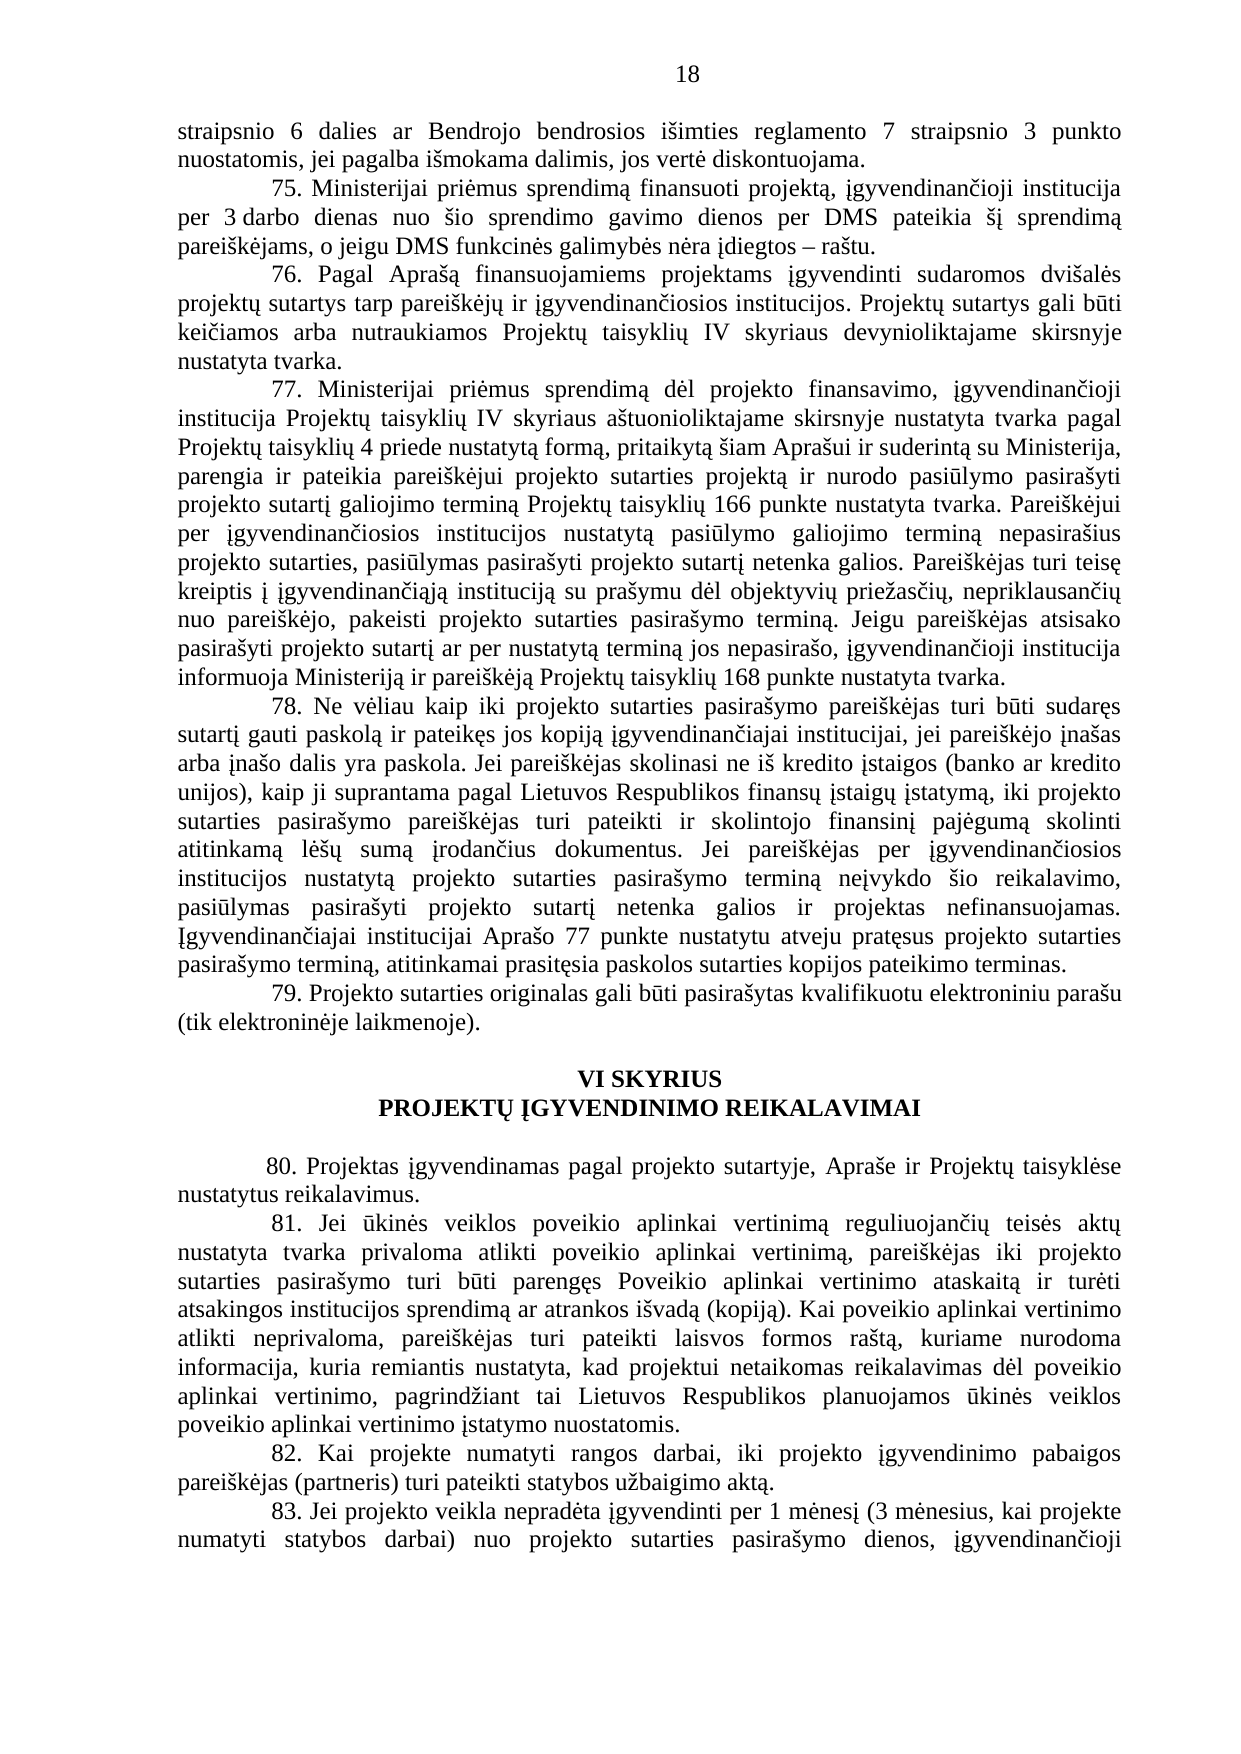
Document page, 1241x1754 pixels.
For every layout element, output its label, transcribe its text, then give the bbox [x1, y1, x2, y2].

text 76. Pagal Aprašą finansuojamiems projektams įgyvendinti sudaromos dvišalės projektų sutartys tarp pareiškėjų ir įgyvendinančiosios institucijos. Projektų sutartys gali būti keičiamos arba nutraukiamos Projektų taisyklių IV skyriaus devynioliktajame skirsnyje nustatyta tvarka. [177, 259, 1122, 374]
text 75. Ministerijai priėmus sprendimą finansuoti projektą, įgyvendinančioji institucija per 3 darbo dienas nuo šio sprendimo gavimo dienos per DMS pateikia šį sprendimą pareiškėjams, o jeigu DMS funkcinės galimybės nėra įdiegtos – raštu. [177, 173, 1122, 259]
text 83. Jei projekto veikla nepradėta įgyvendinti per 1 mėnesį (3 mėnesius, kai projekte numatyti statybos darbai) nuo projekto sutarties pasirašymo dienos, įgyvendinančioji [177, 1496, 1122, 1553]
text 80. Projektas įgyvendinamas pagal projekto sutartyje, Apraše ir Projektų taisyklėse nustatytus reikalavimus. [177, 1151, 1122, 1208]
text 79. Projekto sutarties originalas gali būti pasirašytas kvalifikuotu elektroniniu parašu (tik elektroninėje laikmenoje). [177, 978, 1122, 1036]
text 78. Ne vėliau kaip iki projekto sutarties pasirašymo pareiškėjas turi būti sudaręs sutartį gauti paskolą ir pateikęs jos kopiją įgyvendinančiajai institucijai, jei pareiškėjo įnašas arba įnašo dalis yra paskola. Jei pareiškėjas skolinasi ne iš kredito įstaigos (banko ar kredito unijos), kaip ji suprantama pagal Lietuvos Respublikos finansų įstaigų įstatymą, iki projekto sutarties pasirašymo pareiškėjas turi pateikti ir skolintojo finansinį pajėgumą skolinti atitinkamą lėšų sumą įrodančius dokumentus. Jei pareiškėjas per įgyvendinančiosios institucijos nustatytą projekto sutarties pasirašymo terminą neįvykdo šio reikalavimo, pasiūlymas pasirašyti projekto sutartį netenka galios ir projektas nefinansuojamas. Įgyvendinančiajai institucijai Aprašo 77 punkte nustatytu atveju pratęsus projekto sutarties pasirašymo terminą, atitinkamai prasitęsia paskolos sutarties kopijos pateikimo terminas. [177, 691, 1122, 978]
text 82. Kai projekte numatyti rangos darbai, iki projekto įgyvendinimo pabaigos pareiškėjas (partneris) turi pateikti statybos užbaigimo aktą. [177, 1438, 1122, 1496]
text 81. Jei ūkinės veiklos poveikio aplinkai vertinimą reguliuojančių teisės aktų nustatyta tvarka privaloma atlikti poveikio aplinkai vertinimą, pareiškėjas iki projekto sutarties pasirašymo turi būti parengęs Poveikio aplinkai vertinimo ataskaitą ir turėti atsakingos institucijos sprendimą ar atrankos išvadą (kopiją). Kai poveikio aplinkai vertinimo atlikti neprivaloma, pareiškėjas turi pateikti laisvos formos raštą, kuriame nurodoma informacija, kuria remiantis nustatyta, kad projektui netaikomas reikalavimas dėl poveikio aplinkai vertinimo, pagrindžiant tai Lietuvos Respublikos planuojamos ūkinės veiklos poveikio aplinkai vertinimo įstatymo nuostatomis. [177, 1208, 1122, 1438]
text VI SKYRIUS [177, 1064, 1122, 1093]
text PROJEKTŲ ĮGYVENDINIMO REIKALAVIMAI [177, 1093, 1122, 1122]
text 77. Ministerijai priėmus sprendimą dėl projekto finansavimo, įgyvendinančioji institucija Projektų taisyklių IV skyriaus aštuonioliktajame skirsnyje nustatyta tvarka pagal Projektų taisyklių 4 priede nustatytą formą, pritaikytą šiam Aprašui ir suderintą su Ministerija, parengia ir pateikia pareiškėjui projekto sutarties projektą ir nurodo pasiūlymo pasirašyti projekto sutartį galiojimo terminą Projektų taisyklių 166 punkte nustatyta tvarka. Pareiškėjui per įgyvendinančiosios institucijos nustatytą pasiūlymo galiojimo terminą nepasirašius projekto sutarties, pasiūlymas pasirašyti projekto sutartį netenka galios. Pareiškėjas turi teisę kreiptis į įgyvendinančiąją instituciją su prašymu dėl objektyvių priežasčių, nepriklausančių nuo pareiškėjo, pakeisti projekto sutarties pasirašymo terminą. Jeigu pareiškėjas atsisako pasirašyti projekto sutartį ar per nustatytą terminą jos nepasirašo, įgyvendinančioji institucija informuoja Ministeriją ir pareiškėją Projektų taisyklių 168 punkte nustatyta tvarka. [177, 374, 1122, 691]
text straipsnio 6 dalies ar Bendrojo bendrosios išimties reglamento 7 straipsnio 3 punkto nuostatomis, jei pagalba išmokama dalimis, jos vertė diskontuojama. [177, 116, 1122, 173]
